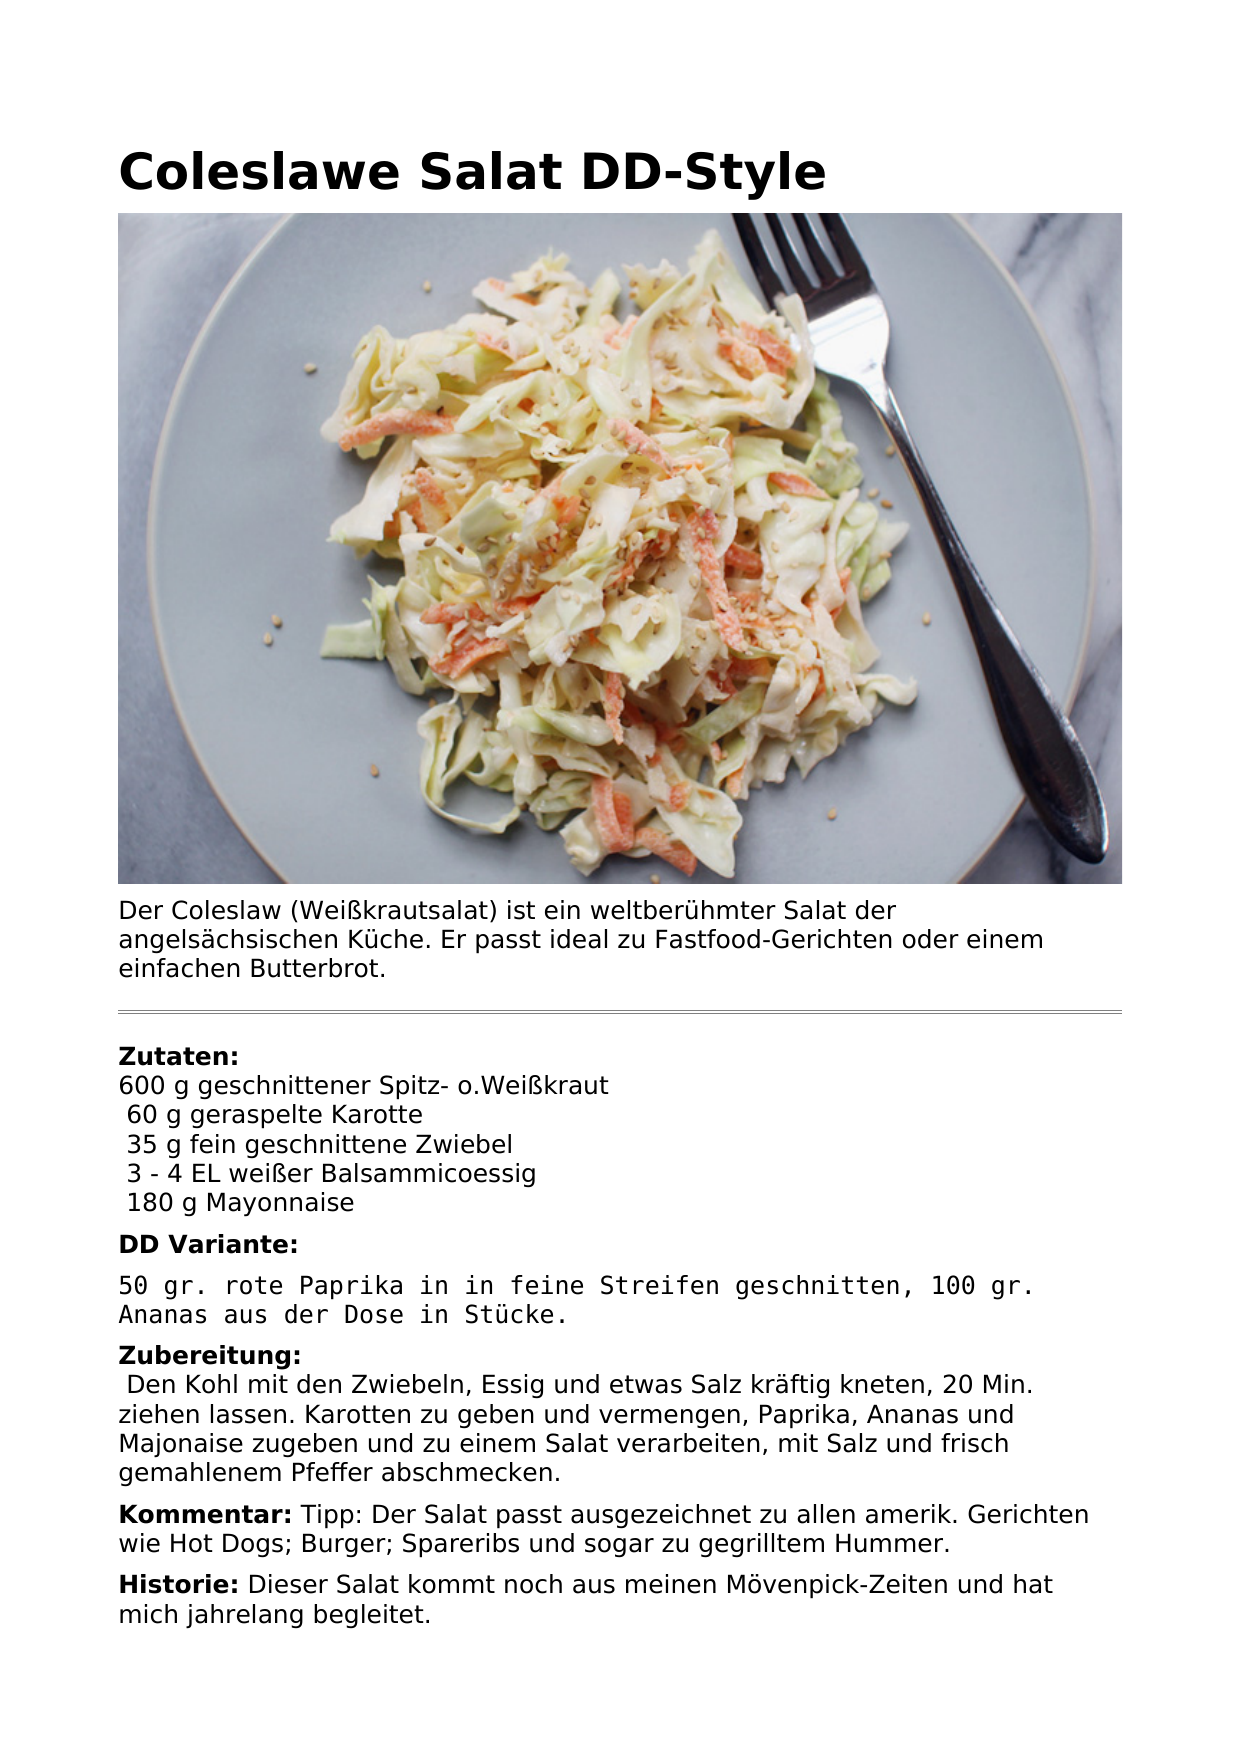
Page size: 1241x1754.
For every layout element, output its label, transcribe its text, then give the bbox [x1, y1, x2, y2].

text Historie: Dieser Salat kommt noch aus meinen Mövenpick-Zeiten und hat mich jahrelang begleitet. [118, 1571, 1122, 1629]
subtitle Coleslawe Salat DD-Style [118, 143, 1122, 201]
picture [118, 213, 1123, 884]
text Zubereitung: Den Kohl mit den Zwiebeln, Essig und etwas Salz kräftig kneten, 20 Min. ziehen lassen. Karotten zu geben und vermengen, Paprika, Ananas und Majonaise zugeben und zu einem Salat verarbeiten, mit Salz und frisch gemahlenem Pfeffer abschmecken. [118, 1342, 1122, 1487]
text Zutaten: 600 g geschnittener Spitz- o.Weißkraut 60 g geraspelte Karotte 35 g fein geschnittene Zwiebel 3 - 4 EL weißer Balsammicoessig 180 g Mayonnaise [118, 1042, 1122, 1217]
text Kommentar: Tipp: Der Salat passt ausgezeichnet zu allen amerik. Gerichten wie Hot Dogs; Burger; Spareribs und sogar zu gegrilltem Hummer. [118, 1500, 1122, 1558]
text 50 gr. rote Paprika in in feine Streifen geschnitten, 100 gr. Ananas aus der Dose in Stücke. [118, 1271, 1122, 1330]
text Der Coleslaw (Weißkrautsalat) ist ein weltberühmter Salat der angelsächsischen Küche. Er passt ideal zu Fastfood-Gerichten oder einem einfachen Butterbrot. [118, 896, 1122, 983]
text DD Variante: [118, 1230, 1122, 1259]
